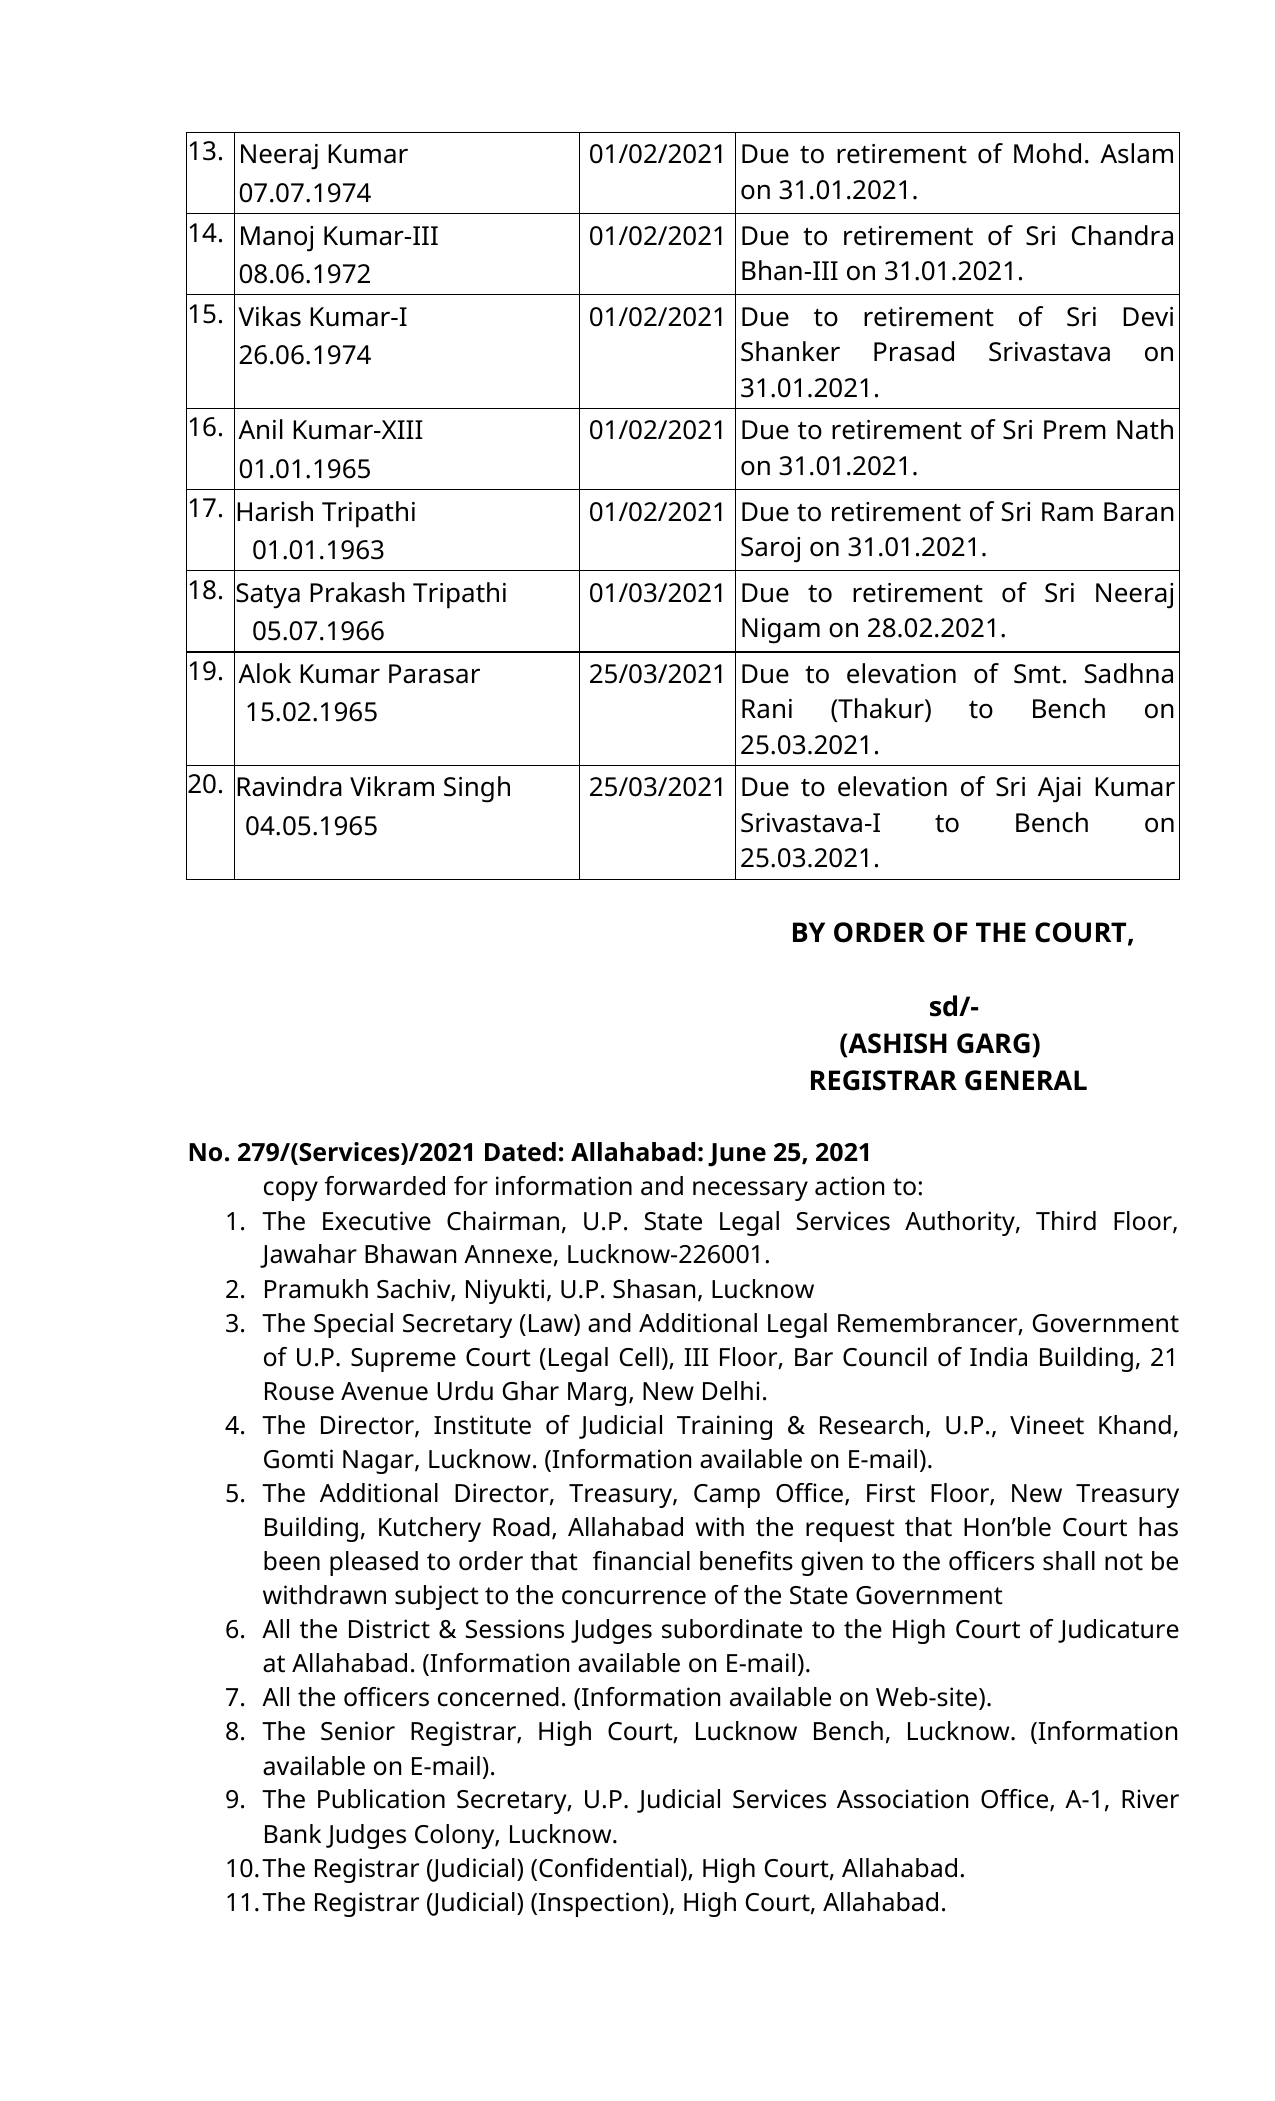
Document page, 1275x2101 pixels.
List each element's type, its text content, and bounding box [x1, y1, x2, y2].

table_cell Manoj Kumar-III 08.06.1972 [235, 214, 579, 294]
text (ASHISH GARG) [187, 1024, 1182, 1061]
table_cell 25/03/2021 [580, 766, 735, 879]
table_cell Neeraj Kumar 07.07.1974 [235, 133, 579, 213]
list The Publication Secretary, U.P. Judicial Services Association Office, A-1, River Bank Judges Colony, Lucknow. [225, 1782, 1181, 1850]
table_cell 01/02/2021 [580, 295, 735, 408]
table_cell Due to retirement of Sri Devi Shanker Prasad Srivastava on 31.01.2021. [736, 295, 1179, 408]
list The Registrar (Judicial) (Confidential), High Court, Allahabad. [225, 1850, 1181, 1884]
table_cell Vikas Kumar-I 26.06.1974 [235, 295, 579, 408]
list The Director, Institute of Judicial Training & Research, U.P., Vineet Khand, Gomti Nagar, Lucknow. (Information available on E-mail). [225, 1407, 1181, 1476]
list Pramukh Sachiv, Niyukti, U.P. Shasan, Lucknow [225, 1271, 1181, 1305]
table_cell [187, 409, 234, 489]
table_cell 01/02/2021 [580, 409, 735, 489]
list All the officers concerned. (Information available on Web-site). [225, 1680, 1181, 1714]
table_cell 01/02/2021 [580, 133, 735, 213]
table_cell [187, 214, 234, 294]
list The Additional Director, Treasury, Camp Office, First Floor, New Treasury Building, Kutchery Road, Allahabad with the request that Hon’ble Court has been pleased to order that financial benefits given to the officers shall not be withdrawn subject to the concurrence of the State Government [225, 1476, 1181, 1612]
table_cell 01/03/2021 [580, 571, 735, 651]
table_cell Due to elevation of Sri Ajai Kumar Srivastava-I to Bench on 25.03.2021. [736, 766, 1179, 879]
table_cell Due to retirement of Mohd. Aslam on 31.01.2021. [736, 133, 1179, 213]
text copy forwarded for information and necessary action to: [187, 1169, 1181, 1203]
table_cell Anil Kumar-XIII 01.01.1965 [235, 409, 579, 489]
text sd/- [712, 987, 1181, 1024]
table_cell Due to retirement of Sri Prem Nath on 31.01.2021. [736, 409, 1179, 489]
table_cell Due to elevation of Smt. Sadhna Rani (Thakur) to Bench on 25.03.2021. [736, 653, 1179, 765]
table_cell Due to retirement of Sri Neeraj Nigam on 28.02.2021. [736, 571, 1179, 651]
table_cell Due to retirement of Sri Ram Baran Saroj on 31.01.2021. [736, 490, 1179, 570]
table_cell [187, 766, 234, 879]
table_cell 25/03/2021 [580, 653, 735, 765]
table_cell Harish Tripathi 01.01.1963 [235, 490, 579, 570]
table_cell [187, 571, 234, 651]
table_cell Satya Prakash Tripathi 05.07.1966 [235, 571, 579, 651]
table_cell [187, 490, 234, 570]
table_cell Ravindra Vikram Singh 04.05.1965 [235, 766, 579, 879]
table_cell [187, 653, 234, 765]
list All the District & Sessions Judges subordinate to the High Court of Judicature at Allahabad. (Information available on E-mail). [225, 1612, 1181, 1680]
list The Senior Registrar, High Court, Lucknow Bench, Lucknow. (Information available on E-mail). [225, 1714, 1181, 1782]
table_cell 01/02/2021 [580, 214, 735, 294]
text BY ORDER OF THE COURT, [562, 914, 1181, 951]
list The Executive Chairman, U.P. State Legal Services Authority, Third Floor, Jawahar Bhawan Annexe, Lucknow-226001. [225, 1203, 1181, 1271]
list The Registrar (Judicial) (Inspection), High Court, Allahabad. [225, 1884, 1181, 1918]
table_cell [187, 295, 234, 408]
list The Special Secretary (Law) and Additional Legal Remembrancer, Government of U.P. Supreme Court (Legal Cell), III Floor, Bar Council of India Building, 21 Rouse Avenue Urdu Ghar Marg, New Delhi. [225, 1305, 1181, 1407]
table_cell 01/02/2021 [580, 490, 735, 570]
subtitle No. 279/(Services)/2021 Dated: Allahabad: June 25, 2021 [187, 1135, 1181, 1169]
table_cell Alok Kumar Parasar 15.02.1965 [235, 653, 579, 765]
text REGISTRAR GENERAL [187, 1061, 1182, 1098]
table_cell [187, 133, 234, 213]
table_cell Due to retirement of Sri Chandra Bhan-III on 31.01.2021. [736, 214, 1179, 294]
